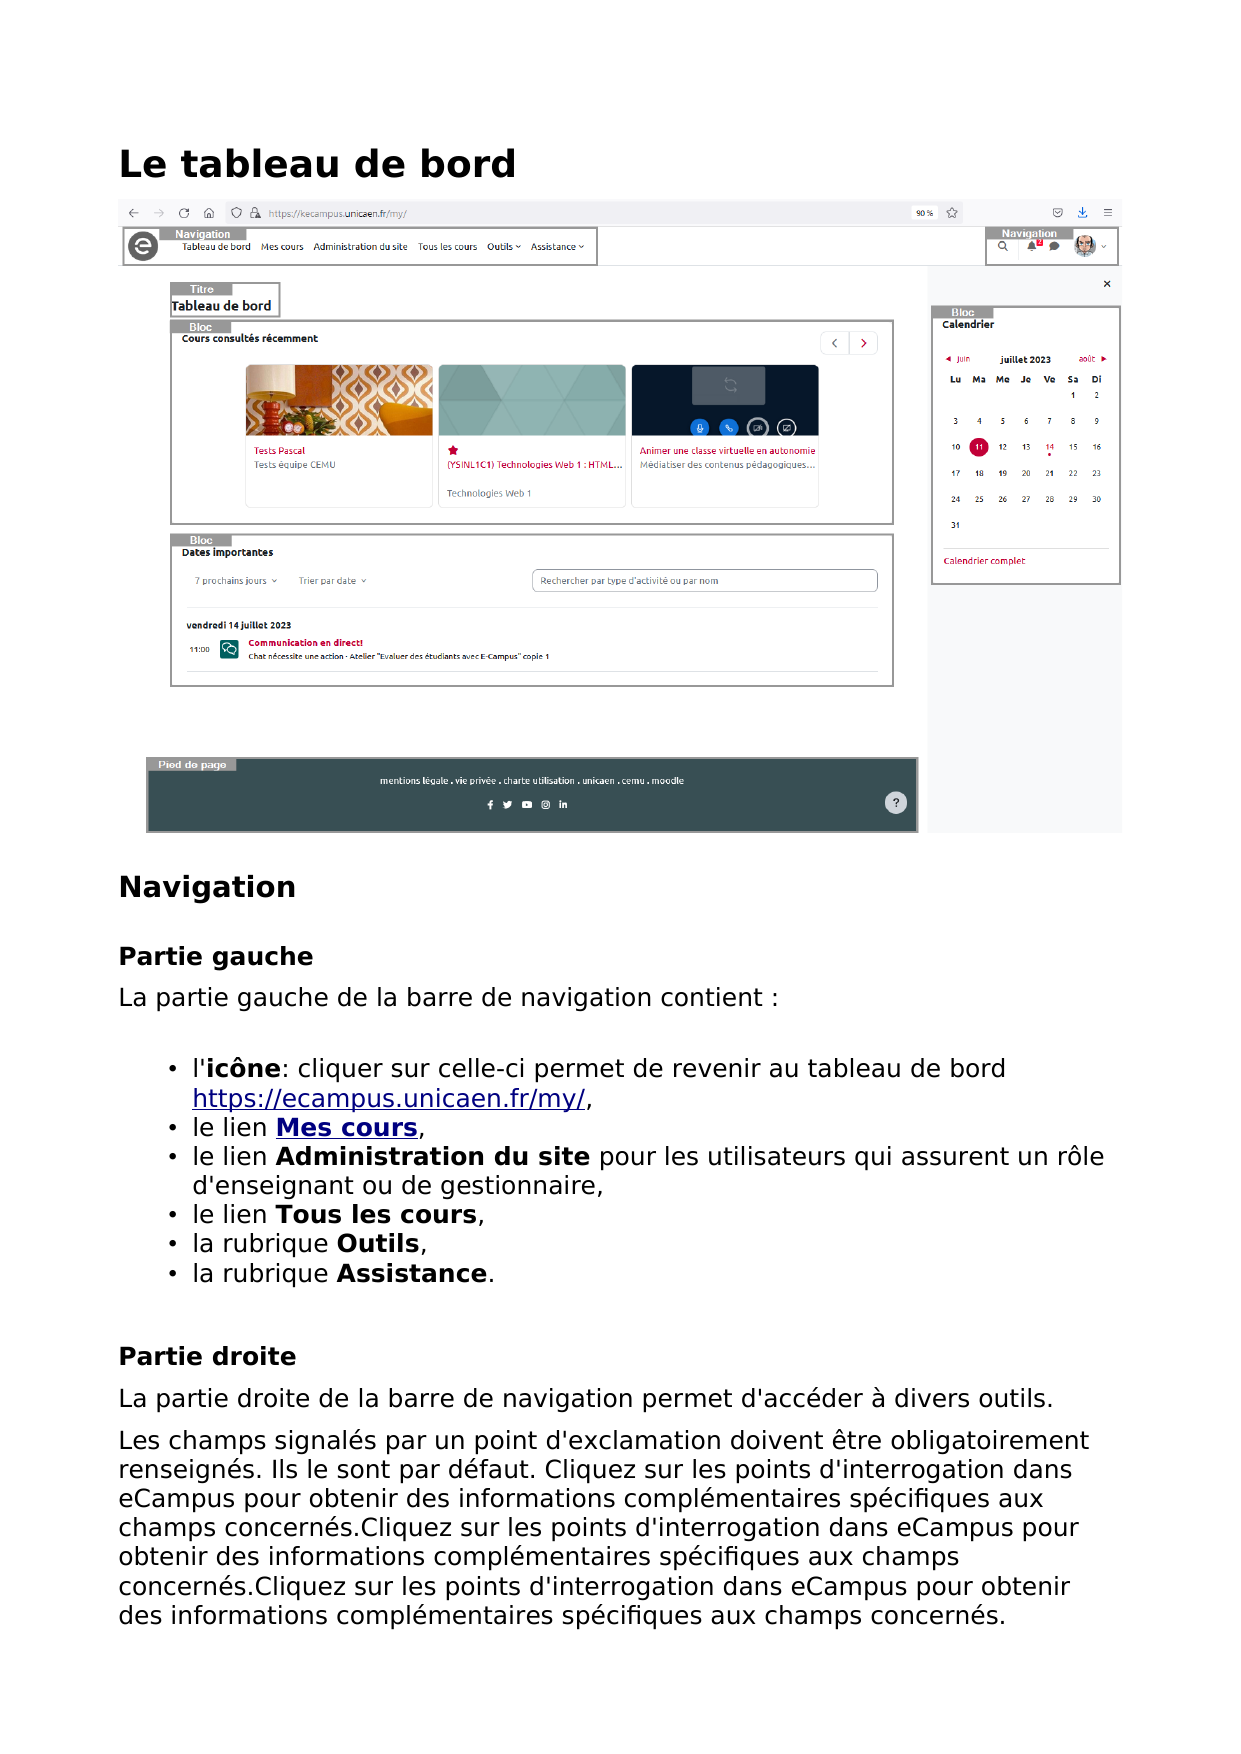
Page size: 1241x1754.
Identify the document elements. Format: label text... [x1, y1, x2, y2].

subtitle Navigation [118, 870, 1122, 904]
list l'icône: cliquer sur celle-ci permet de revenir au tableau de bord https://ecampus.unicaen.fr/my/, [177, 1055, 1122, 1113]
subtitle Partie gauche [118, 942, 1122, 971]
list la rubrique Outils, [177, 1230, 1122, 1259]
list le lien Tous les cours, [177, 1201, 1122, 1230]
list le lien Administration du site pour les utilisateurs qui assurent un rôle d'enseignant ou de gestionnaire, [177, 1142, 1122, 1201]
list le lien Mes cours, [177, 1113, 1122, 1142]
text Les champs signalés par un point d'exclamation doivent être obligatoirement renseignés. Ils le sont par défaut. Cliquez sur les points d'interrogation dans eCampus pour obtenir des informations complémentaires spécifiques aux champs concernés.Cliquez sur les points d'interrogation dans eCampus pour obtenir des informations complémentaires spécifiques aux champs concernés.Cliquez sur les points d'interrogation dans eCampus pour obtenir des informations complémentaires spécifiques aux champs concernés. [118, 1426, 1122, 1630]
subtitle Partie droite [118, 1342, 1122, 1372]
subtitle Le tableau de bord [118, 143, 1122, 187]
text La partie droite de la barre de navigation permet d'accéder à divers outils. [118, 1384, 1122, 1413]
text La partie gauche de la barre de navigation contient : [118, 983, 1122, 1013]
picture [118, 199, 1123, 833]
list la rubrique Assistance. [177, 1259, 1122, 1288]
